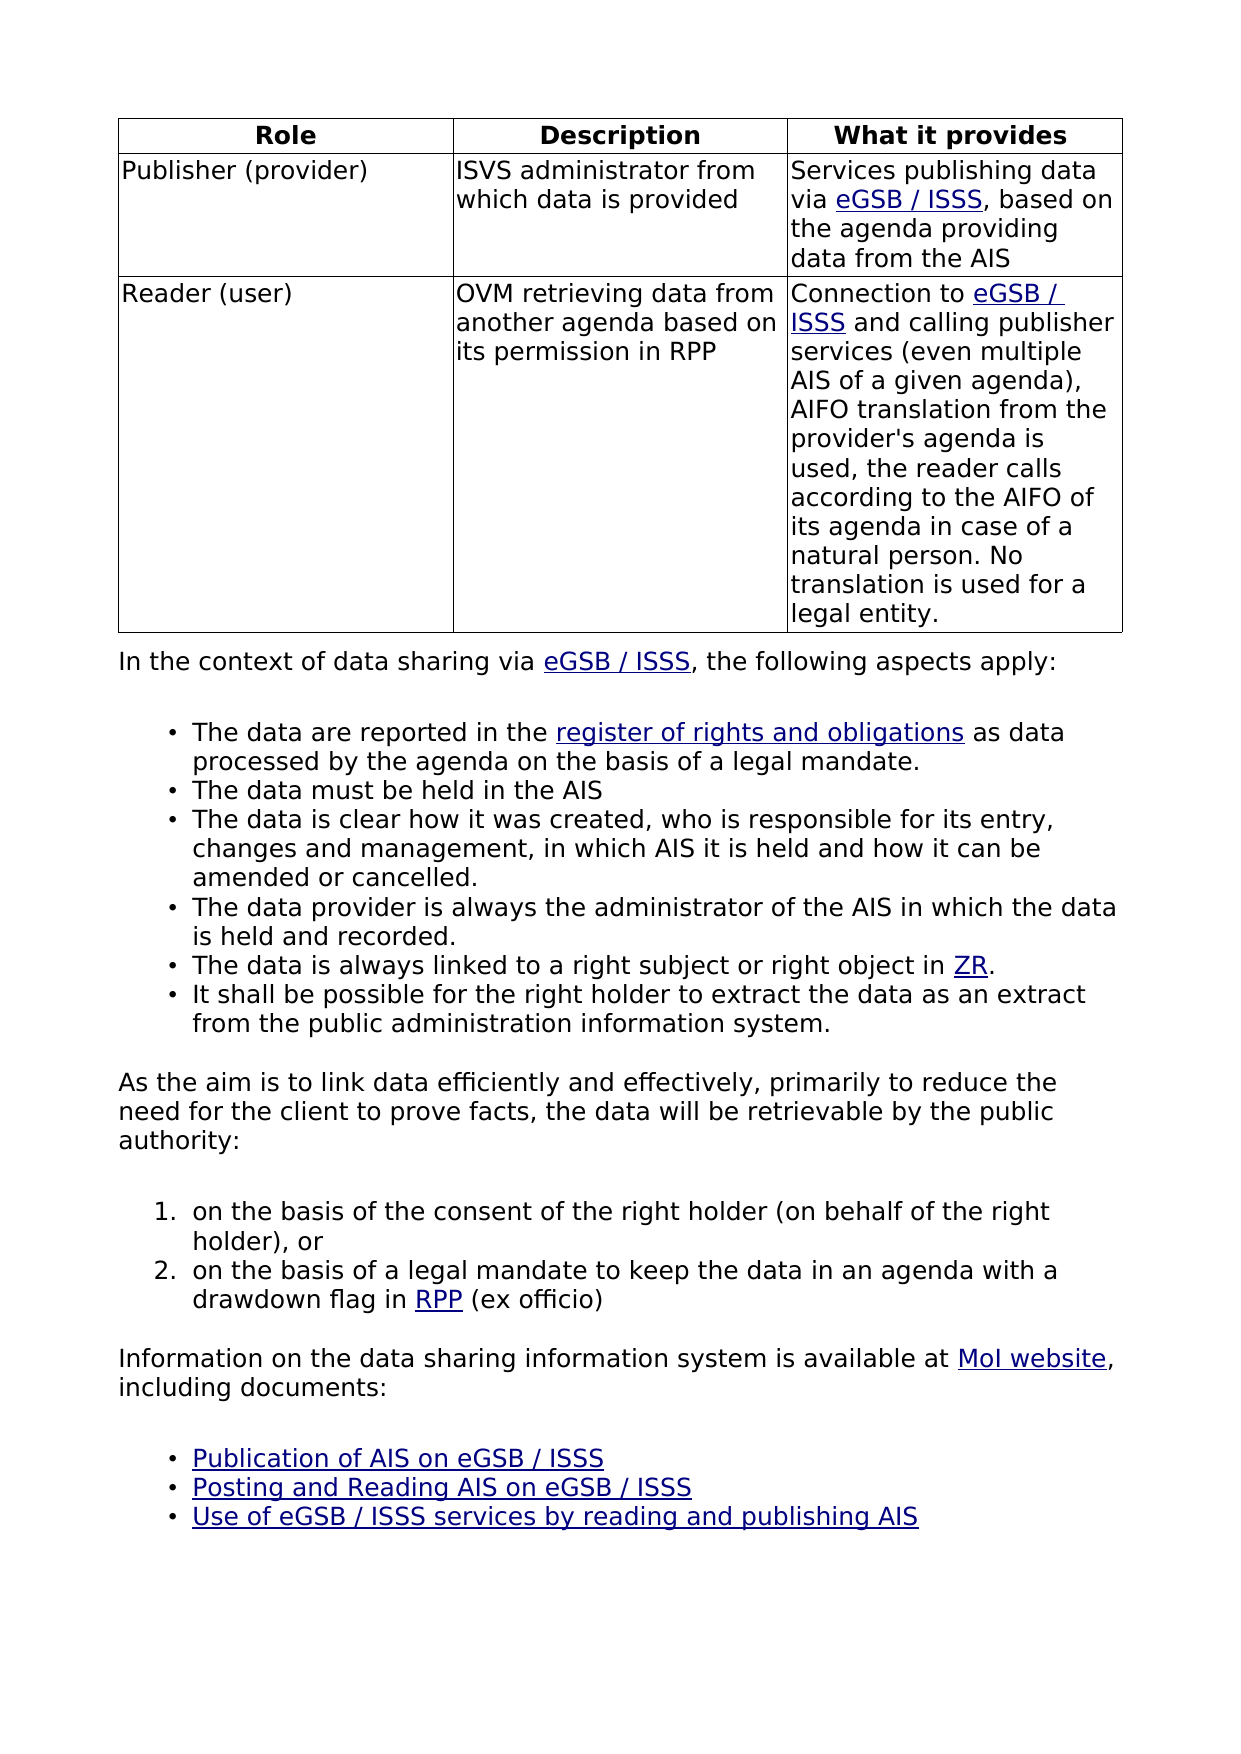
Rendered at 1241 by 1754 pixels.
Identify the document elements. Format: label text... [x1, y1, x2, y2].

text In the context of data sharing via eGSB / ISSS, the following aspects apply: [118, 647, 1122, 676]
table_header Role [119, 119, 453, 153]
list Publication of AIS on eGSB / ISSS [177, 1444, 1122, 1473]
list It shall be possible for the right holder to extract the data as an extract from the public administration information system. [177, 980, 1122, 1039]
list on the basis of a legal mandate to keep the data in an agenda with a drawdown flag in RPP (ex officio) [177, 1256, 1122, 1314]
table_header Description [454, 119, 787, 153]
list The data is always linked to a right subject or right object in ZR. [177, 951, 1122, 980]
text Information on the data sharing information system is available at MoI website, including documents: [118, 1344, 1122, 1402]
table_cell Reader (user) [119, 277, 453, 632]
text As the aim is to link data efficiently and effectively, primarily to reduce the need for the client to prove facts, the data will be retrievable by the public authority: [118, 1068, 1122, 1156]
table_cell OVM retrieving data from another agenda based on its permission in RPP [454, 277, 787, 632]
table_cell Publisher (provider) [119, 154, 453, 276]
list The data must be held in the AIS [177, 776, 1122, 805]
list The data are reported in the register of rights and obligations as data processed by the agenda on the basis of a legal mandate. [177, 718, 1122, 776]
list Use of eGSB / ISSS services by reading and publishing AIS [177, 1502, 1122, 1532]
table_cell Services publishing data via eGSB / ISSS, based on the agenda providing data from the AIS [788, 154, 1122, 276]
list The data is clear how it was created, who is responsible for its entry, changes and management, in which AIS it is held and how it can be amended or cancelled. [177, 805, 1122, 893]
list Posting and Reading AIS on eGSB / ISSS [177, 1473, 1122, 1502]
list The data provider is always the administrator of the AIS in which the data is held and recorded. [177, 893, 1122, 951]
table_header What it provides [788, 119, 1122, 153]
table_cell ISVS administrator from which data is provided [454, 154, 787, 276]
table_cell Connection to eGSB / ISSS and calling publisher services (even multiple AIS of a given agenda), AIFO translation from the provider's agenda is used, the reader calls according to the AIFO of its agenda in case of a natural person. No translation is used for a legal entity. [788, 277, 1122, 632]
list on the basis of the consent of the right holder (on behalf of the right holder), or [177, 1198, 1122, 1256]
